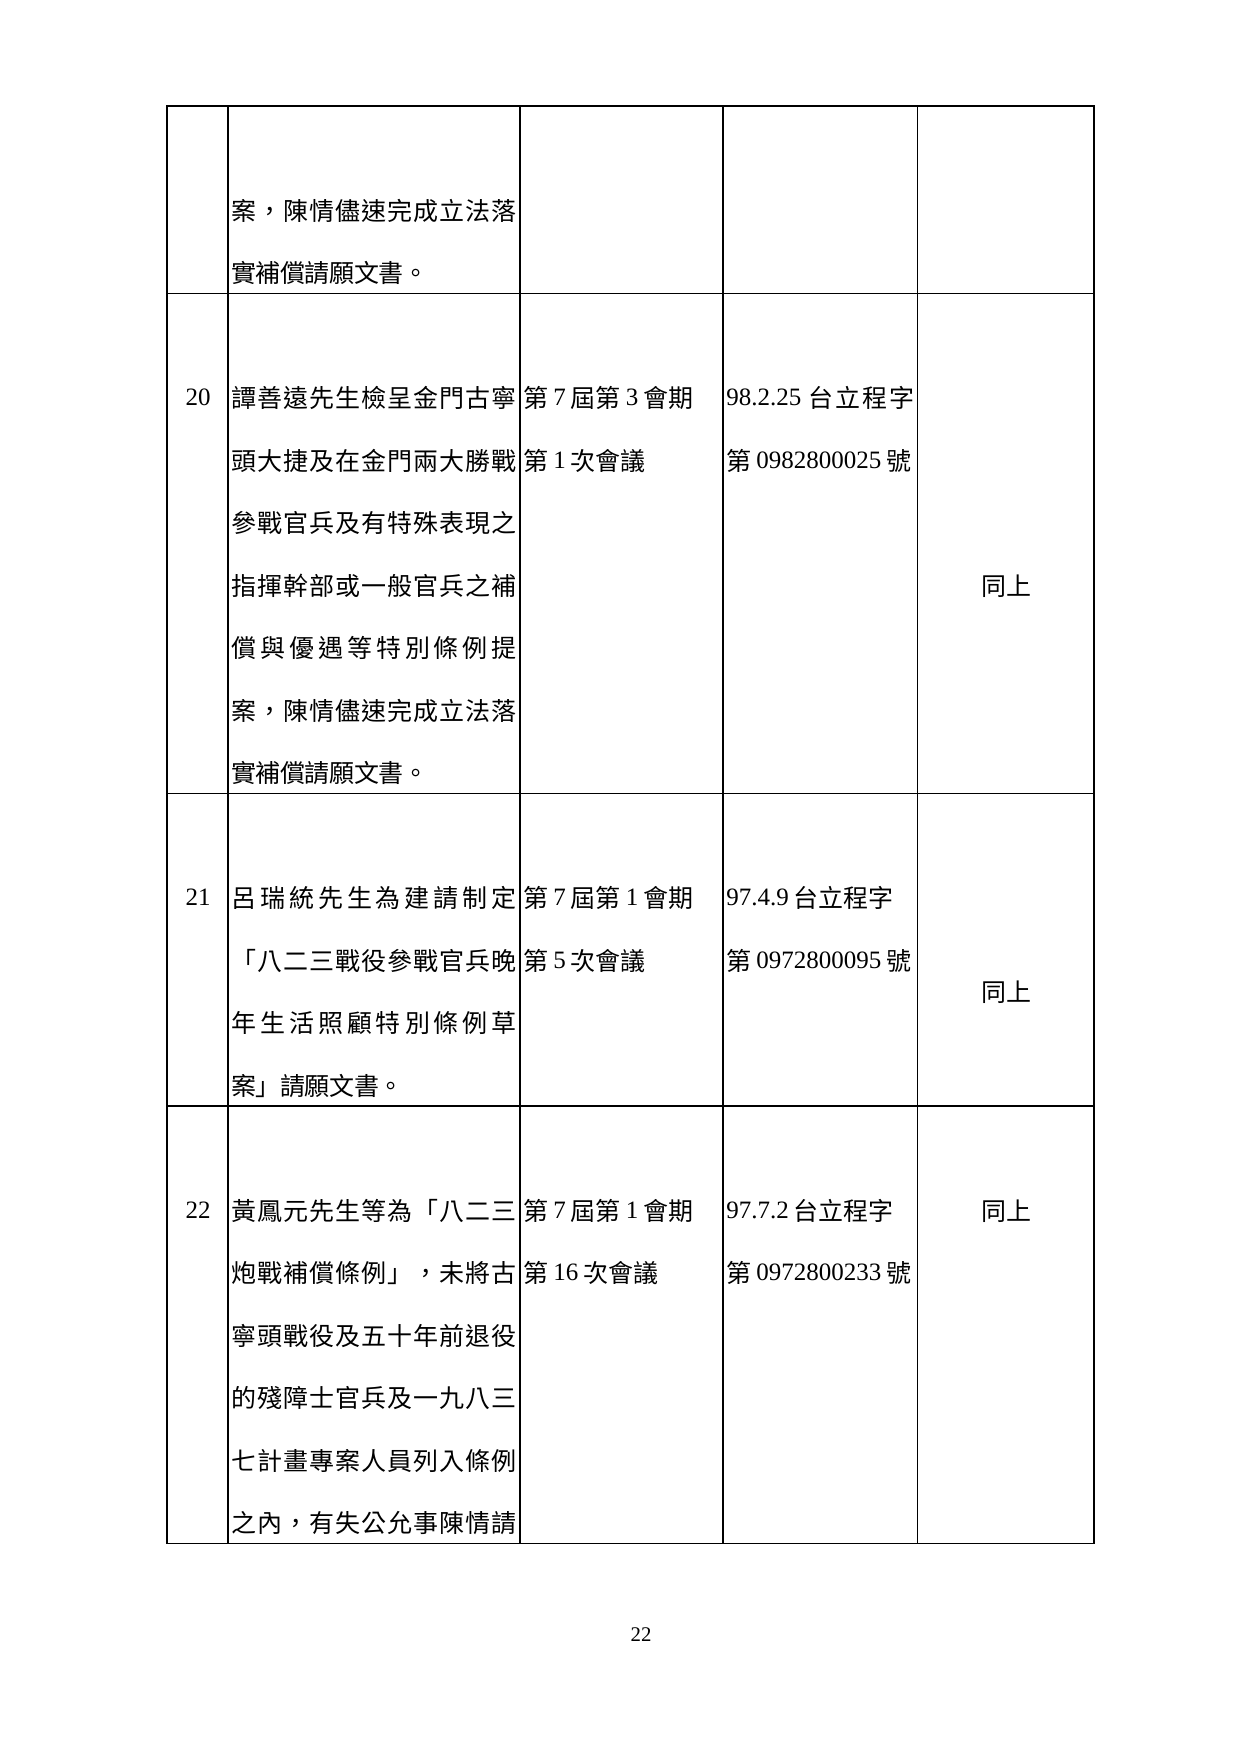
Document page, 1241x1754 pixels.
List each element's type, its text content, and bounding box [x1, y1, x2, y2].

table_cell 20 [168, 294, 227, 793]
table_cell 案，陳情儘速完成立法落實補償請願文書。 [229, 107, 519, 293]
table_cell 98.2.25台立程字第0982800025號 [724, 294, 917, 793]
table_cell [168, 107, 227, 293]
table_cell 第7屆第1會期 第5次會議 [521, 794, 722, 1105]
table_cell 黃鳳元先生等為「八二三炮戰補償條例」，未將古寧頭戰役及五十年前退役的殘障士官兵及一九八三七計畫專案人員列入條例之內，有失公允事陳情請 [229, 1107, 519, 1543]
table_cell 呂瑞統先生為建請制定「八二三戰役參戰官兵晚年生活照顧特別條例草案」請願文書。 [229, 794, 519, 1105]
table_cell [521, 107, 722, 293]
table_cell 97.4.9台立程字 第0972800095號 [724, 794, 917, 1105]
table_cell 同上 [918, 294, 1093, 793]
table_cell 97.7.2台立程字 第0972800233號 [724, 1107, 917, 1543]
table_cell 同上 [918, 1107, 1093, 1543]
table_cell 譚善遠先生檢呈金門古寧頭大捷及在金門兩大勝戰參戰官兵及有特殊表現之指揮幹部或一般官兵之補償與優遇等特別條例提案，陳情儘速完成立法落實補償請願文書。 [229, 294, 519, 793]
table_cell 同上 [918, 794, 1093, 1105]
table_cell 21 [168, 794, 227, 1105]
table_cell 22 [168, 1107, 227, 1543]
table_cell [724, 107, 917, 293]
table_cell [918, 107, 1093, 293]
table_cell 第7屆第3會期 第1次會議 [521, 294, 722, 793]
table_cell 第7屆第1會期 第16次會議 [521, 1107, 722, 1543]
